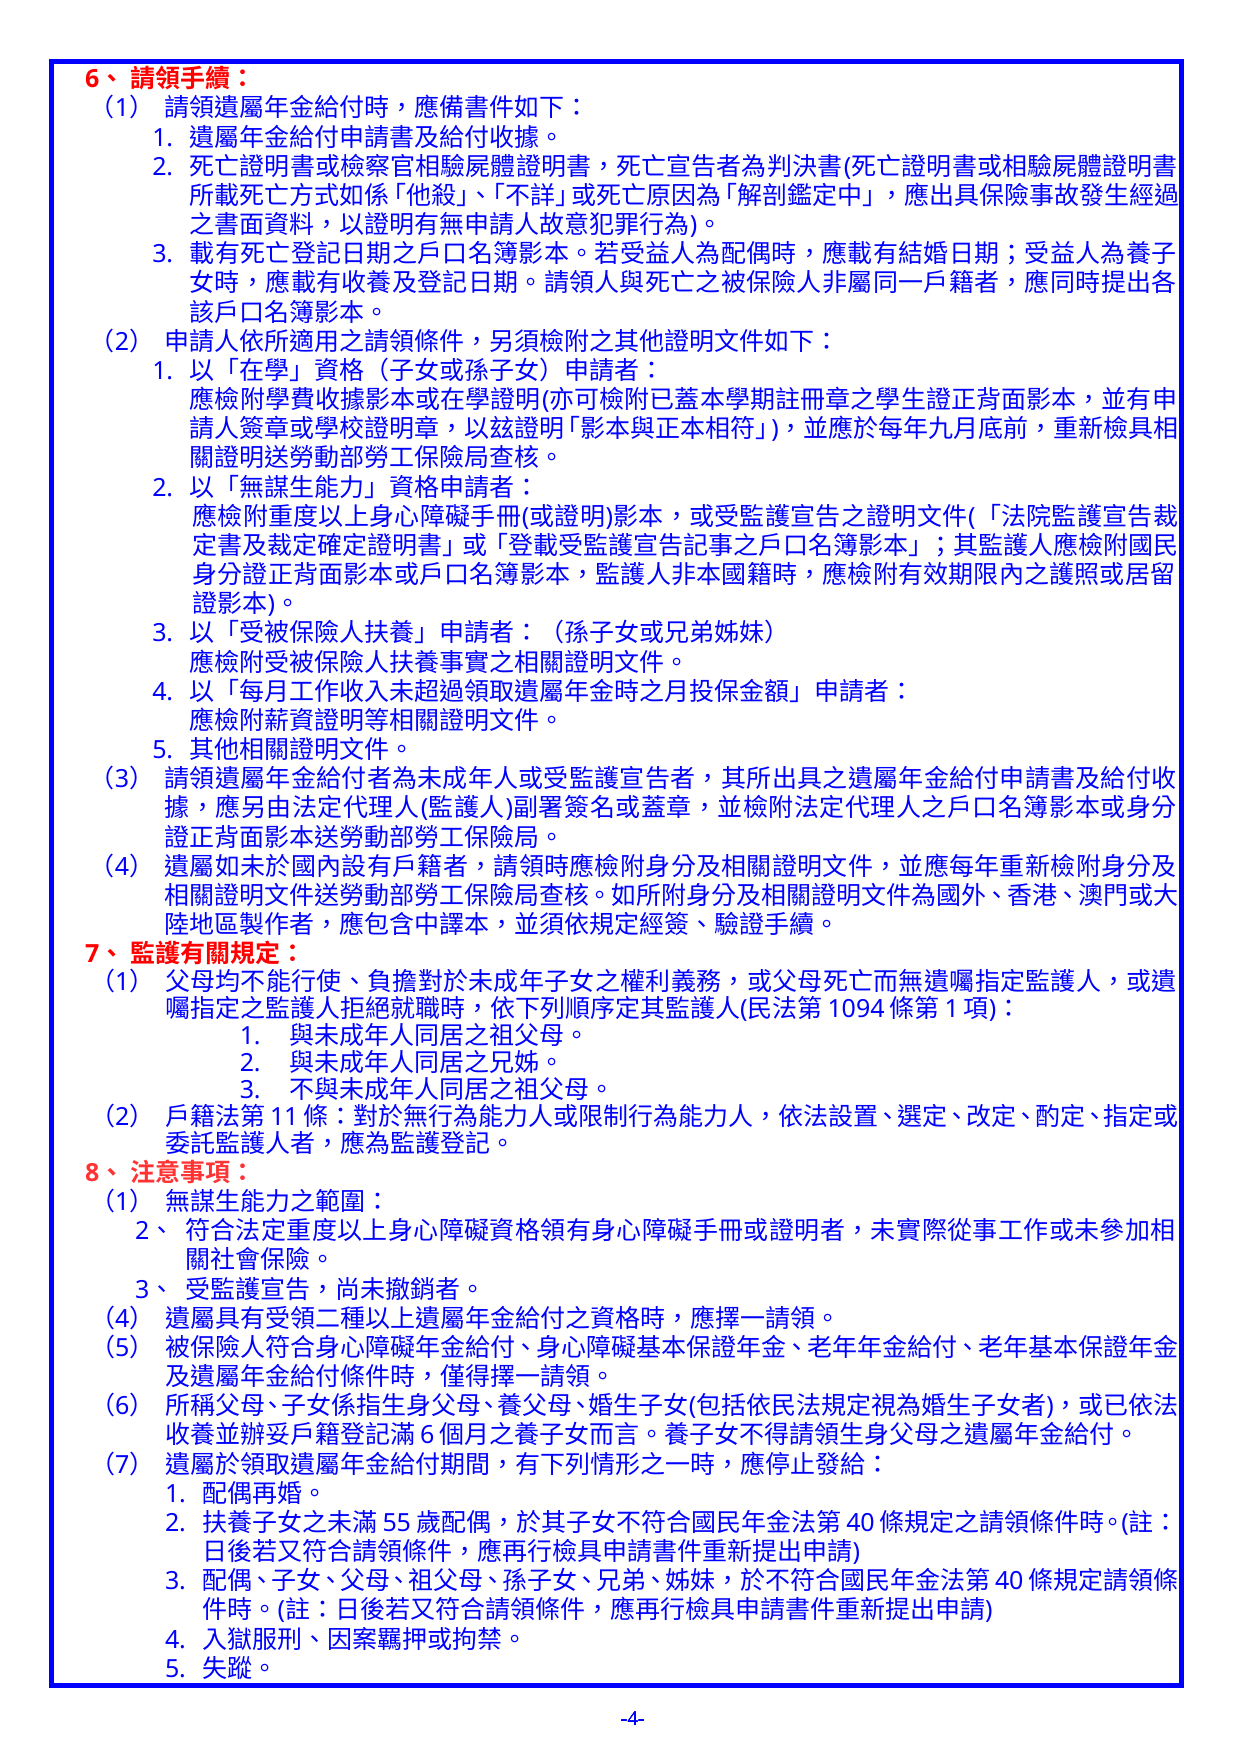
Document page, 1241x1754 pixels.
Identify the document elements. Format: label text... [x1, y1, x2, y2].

table_cell 請領手續： 請領遺屬年金給付時，應備書件如下： 遺屬年金給付申請書及給付收據。 死亡證明書或檢察官相驗屍體證明書，死亡宣告者為判決書(死亡證明書或相驗屍體證明書所載死亡方式如係「他殺」、「不詳」或死亡原因為「解剖鑑定中」，應出具保險事故發生經過之書面資料，以證明有無申請人故意犯罪行為)。 載有死亡登記日期之戶口名簿影本。若受益人為配偶時，應載有結婚日期；受益人為養子女時，應載有收養及登記日期。請領人與死亡之被保險人非屬同一戶籍者，應同時提出各該戶口名簿影本。 申請人依所適用之請領條件，另須檢附之其他證明文件如下： 以「在學」資格（子女或孫子女）申請者： 應檢附學費收據影本或在學證明(亦可檢附已蓋本學期註冊章之學生證正背面影本，並有申請人簽章或學校證明章，以玆證明「影本與正本相符」)，並應於每年九月底前，重新檢具相關證明送勞動部勞工保險局查核。 以「無謀生能力」資格申請者： 應檢附重度以上身心障礙手冊(或證明)影本，或受監護宣告之證明文件(「法院監護宣告裁定書及裁定確定證明書」或「登載受監護宣告記事之戶口名簿影本」；其監護人應檢附國民身分證正背面影本或戶口名簿影本，監護人非本國籍時，應檢附有效期限內之護照或居留證影本)。 以「受被保險人扶養」申請者：（孫子女或兄弟姊妹） 應檢附受被保險人扶養事實之相關證明文件。 以「每月工作收入未超過領取遺屬年金時之月投保金額」申請者： 應檢附薪資證明等相關證明文件。 其他相關證明文件。 請領遺屬年金給付者為未成年人或受監護宣告者，其所出具之遺屬年金給付申請書及給付收據，應另由法定代理人(監護人)副署簽名或蓋章，並檢附法定代理人之戶口名簿影本或身分證正背面影本送勞動部勞工保險局。 遺屬如未於國內設有戶籍者，請領時應檢附身分及相關證明文件，並應每年重新檢附身分及相關證明文件送勞動部勞工保險局查核。如所附身分及相關證明文件為國外、香港、澳門或大陸地區製作者，應包含中譯本，並須依規定經簽、驗證手續。 監護有關規定： 父母均不能行使、負擔對於未成年子女之權利義務，或父母死亡而無遺囑指定監護人，或遺囑指定之監護人拒絕就職時，依下列順序定其監護人(民法第1094條第1項)： 與未成年人同居之祖父母。 與未成年人同居之兄姊。 不與未成年人同居之祖父母。 戶籍法第11條：對於無行為能力人或限制行為能力人，依法設置、選定、改定、酌定、指定或委託監護人者，應為監護登記。 注意事項： 無謀生能力之範圍： 符合法定重度以上身心障礙資格領有身心障礙手冊或證明者，未實際從事工作或未參加相關社會保險。 受監護宣告，尚未撤銷者。 遺屬具有受領二種以上遺屬年金給付之資格時，應擇一請領。 被保險人符合身心障礙年金給付、身心障礙基本保證年金、老年年金給付、老年基本保證年金及遺屬年金給付條件時，僅得擇一請領。 所稱父母、子女係指生身父母、養父母、婚生子女(包括依民法規定視為婚生子女者)，或已依法收養並辦妥戶籍登記滿6個月之養子女而言。養子女不得請領生身父母之遺屬年金給付。 遺屬於領取遺屬年金給付期間，有下列情形之一時，應停止發給： 配偶再婚。 扶養子女之未滿55歲配偶，於其子女不符合國民年金法第40條規定之請領條件時。(註：日後若又符合請領條件，應再行檢具申請書件重新提出申請) 配偶、子女、父母、祖父母、孫子女、兄弟、姊妹，於不符合國民年金法第40條規定請領條件時。(註：日後若又符合請領條件，應再行檢具申請書件重新提出申請) 入獄服刑、因案羈押或拘禁。 失蹤。 [54, 64, 1179, 1683]
table_cell [1184, 59, 1200, 1683]
